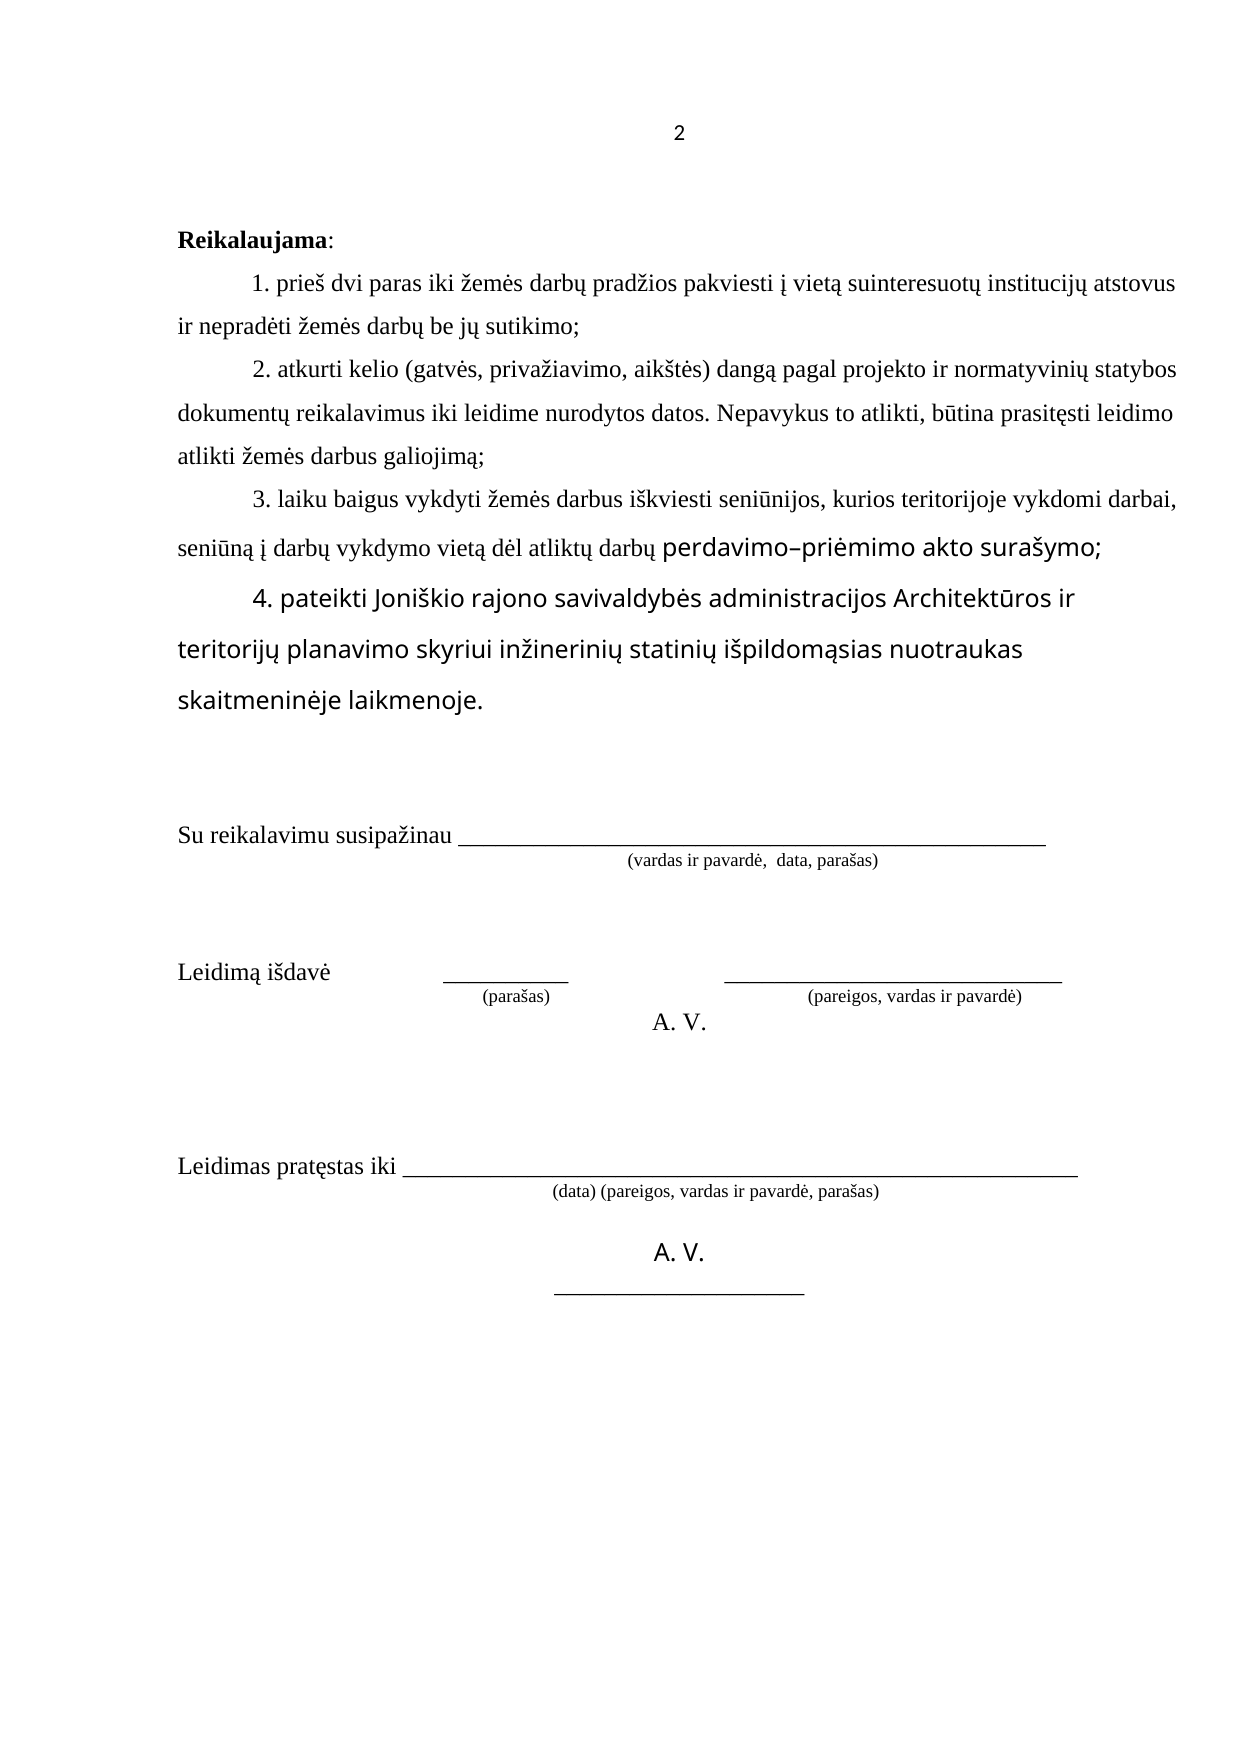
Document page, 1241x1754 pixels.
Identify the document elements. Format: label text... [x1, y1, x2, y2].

text Su reikalavimu susipažinau _______________________________________________ [177, 820, 1181, 849]
text A. V. [177, 1235, 1181, 1269]
text (data) (pareigos, vardas ir pavardė, parašas) [477, 1179, 1181, 1201]
text 3. laiku baigus vykdyti žemės darbus iškviesti seniūnijos, kurios teritorijoje vykdomi darbai, seniūną į darbų vykdymo vietą dėl atliktų darbų perdavimo–priėmimo akto surašymo; [177, 484, 1181, 564]
text (vardas ir pavardė, data, parašas) [552, 849, 1181, 870]
text Leidimą išdavė __________ ___________________________ [177, 957, 1181, 985]
text 2. atkurti kelio (gatvės, privažiavimo, aikštės) dangą pagal projekto ir normatyvinių statybos dokumentų reikalavimus iki leidime nurodytos datos. Nepavykus to atlikti, būtina prasitęsti leidimo atlikti žemės darbus galiojimą; [177, 354, 1181, 469]
text Leidimas pratęstas iki ______________________________________________________ [177, 1151, 1181, 1179]
text Reikalaujama: [177, 225, 1181, 254]
text 4. pateikti Joniškio rajono savivaldybės administracijos Architektūros ir teritorijų planavimo skyriui inžinerinių statinių išpildomąsias nuotraukas skaitmeninėje laikmenoje. [177, 581, 1181, 717]
text A. V. [177, 1007, 1181, 1036]
text ____________________ [177, 1269, 1181, 1298]
text 1. prieš dvi paras iki žemės darbų pradžios pakviesti į vietą suinteresuotų institucijų atstovus ir nepradėti žemės darbų be jų sutikimo; [177, 268, 1181, 340]
text (parašas) (pareigos, vardas ir pavardė) [177, 985, 1181, 1007]
